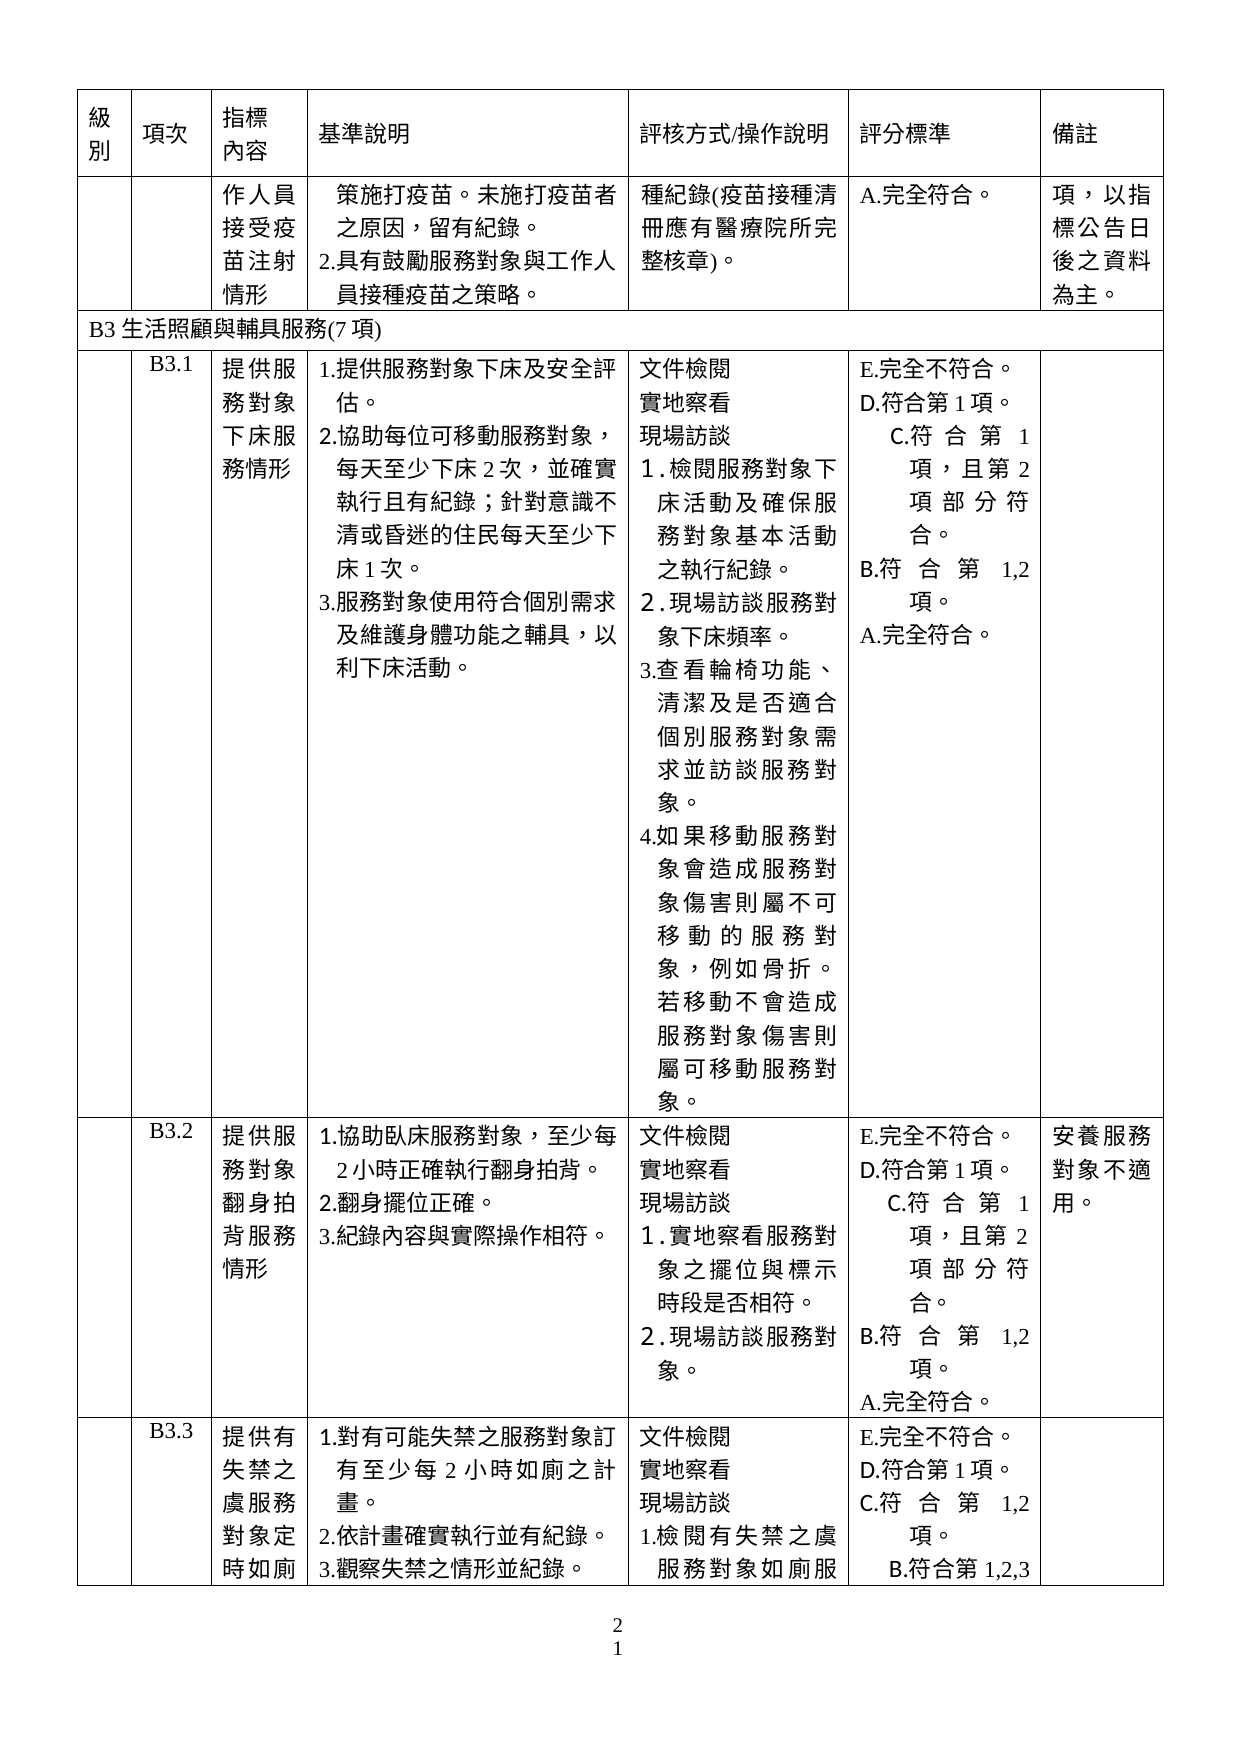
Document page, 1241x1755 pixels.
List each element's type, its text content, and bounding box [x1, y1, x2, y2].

table_cell [78, 351, 131, 1117]
table_header 項次 [132, 90, 211, 176]
table_cell 提供服務對象下床服務情形 [212, 351, 307, 1117]
table_cell 項，以指標公告日後之資料為主。 [1041, 177, 1163, 310]
table_header 指標 內容 [212, 90, 307, 176]
table_header 評分標準 [849, 90, 1040, 176]
table_header 基準說明 [308, 90, 628, 176]
table_cell [132, 177, 211, 310]
table_header 備註 [1041, 90, 1163, 176]
table_header 評核方式/操作說明 [629, 90, 848, 176]
table_cell B3.1 [132, 351, 211, 1117]
table_cell [78, 1418, 131, 1584]
table_cell 提供有失禁之虞服務對象定時如廁 [212, 1418, 307, 1584]
table_cell B3.3 [132, 1418, 211, 1584]
table_cell 提供服務對象下床及安全評估。 協助每位可移動服務對象，每天至少下床2次，並確實執行且有紀錄；針對意識不清或昏迷的住民每天至少下床1次。 服務對象使用符合個別需求及維護身體功能之輔具，以利下床活動。 [308, 351, 628, 1117]
table_cell 策施打疫苗。未施打疫苗者之原因，留有紀錄。 具有鼓勵服務對象與工作人員接種疫苗之策略。 [308, 177, 628, 310]
table_cell [1041, 351, 1163, 1117]
table_cell 完全不符合。 符合第1項。 符合第1項，且第2項部分符合。 符合第1,2項。 完全符合。 [849, 1118, 1040, 1417]
table_cell [78, 1118, 131, 1417]
table_cell 種紀錄(疫苗接種清冊應有醫療院所完整核章)。 [629, 177, 848, 310]
table_header 級別 [78, 90, 131, 176]
table_cell 文件檢閱 實地察看 現場訪談 檢閱有失禁之虞服務對象如廁服務相關文件及紀錄。 現場訪談服務對象如廁經驗。 檢閱服務對象自行如廁計畫(含給水措施)及執行紀錄。 現場訪問工作人員進行服務情形。 [629, 1418, 848, 1584]
table_cell B3.2 [132, 1118, 211, 1417]
table_cell 協助臥床服務對象，至少每2小時正確執行翻身拍背。 翻身擺位正確。 紀錄內容與實際操作相符。 [308, 1118, 628, 1417]
table_cell 文件檢閱 實地察看 現場訪談 實地察看服務對象之擺位與標示時段是否相符。 現場訪談服務對象。 [629, 1118, 848, 1417]
table_cell 完全不符合。 符合第1項。 符合第1項，且第2項部分符合。 符合第1,2項。 完全符合。 [849, 351, 1040, 1117]
table_cell [1041, 1418, 1163, 1584]
table_cell 提供服務對象翻身拍背服務情形 [212, 1118, 307, 1417]
table_cell B3 生活照顧與輔具服務(7項) [78, 311, 1163, 350]
table_cell 完全不符合。 符合第1項。 符合第1,2項。 符合第1,2,3項。 完全符合。 [849, 1418, 1040, 1584]
table_cell 安養服務對象不適用。 [1041, 1118, 1163, 1417]
table_cell [78, 177, 131, 310]
table_cell 對有可能失禁之服務對象訂有至少每2小時如廁之計畫。 依計畫確實執行並有紀錄。 觀察失禁之情形並紀錄。 對有可能控制如廁之服務對象，有訓練服務對象自行如廁計畫並有執行紀錄。 [308, 1418, 628, 1584]
table_cell 完全不符合。 符合第1項。 完全符合。 [849, 177, 1040, 310]
table_cell 作人員接受疫苗注射情形 [212, 177, 307, 310]
table_cell 文件檢閱 實地察看 現場訪談 檢閱服務對象下床活動及確保服務對象基本活動之執行紀錄。 現場訪談服務對象下床頻率。 查看輪椅功能、清潔及是否適合個別服務對象需求並訪談服務對象。 如果移動服務對象會造成服務對象傷害則屬不可移動的服務對象，例如骨折。若移動不會造成服務對象傷害則屬可移動服務對象。 [629, 351, 848, 1117]
